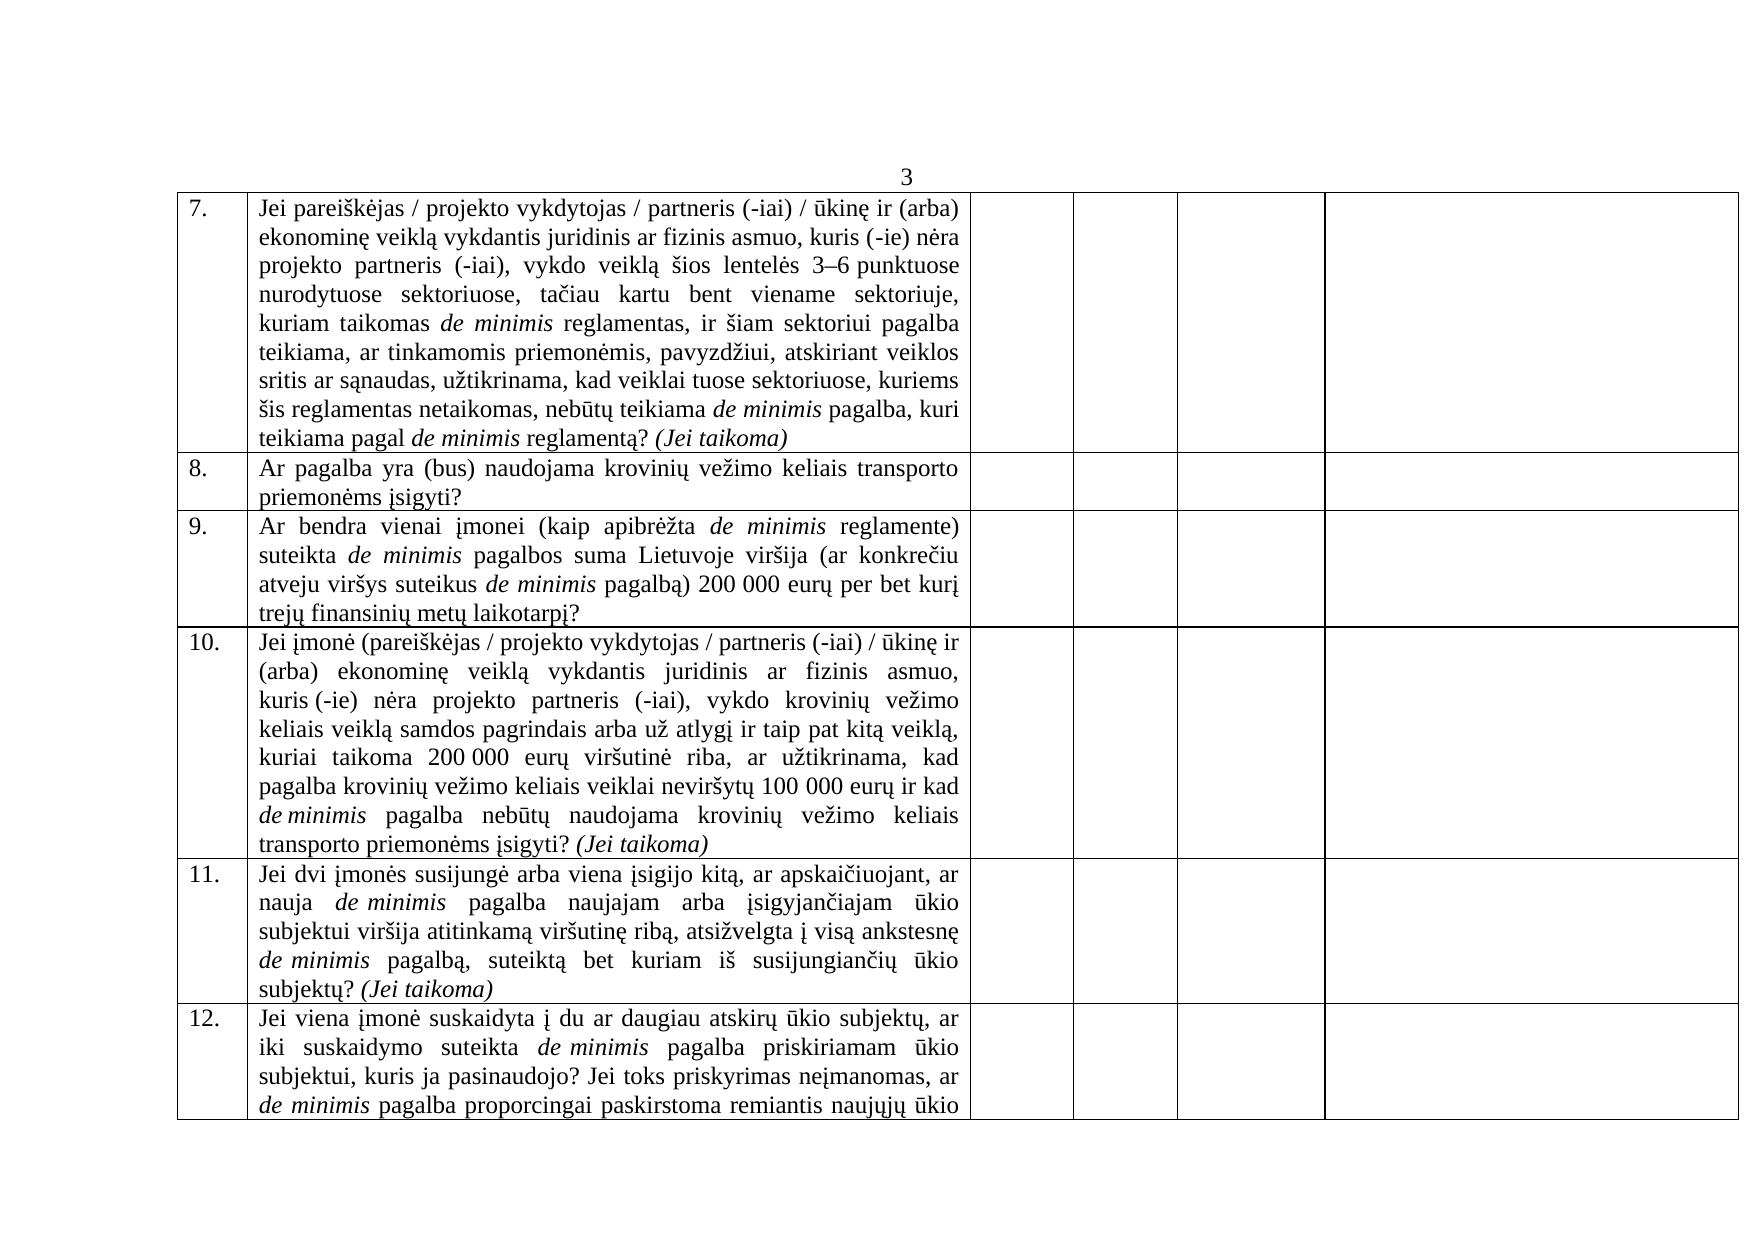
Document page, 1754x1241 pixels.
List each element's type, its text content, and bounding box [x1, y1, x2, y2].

table_cell [1178, 628, 1324, 858]
table_cell [1326, 511, 1738, 626]
table_cell [971, 1004, 1073, 1118]
table_cell Ar bendra vienai įmonei (kaip apibrėžta de minimis reglamente) suteikta de minimis pagalbos suma Lietuvoje viršija (ar konkrečiu atveju viršys suteikus de minimis pagalbą) 200 000 eurų per bet kurį trejų finansinių metų laikotarpį? [248, 511, 970, 626]
table_cell [1326, 1004, 1738, 1118]
table_cell [1074, 193, 1177, 452]
table_cell [971, 453, 1073, 510]
table_cell [1326, 628, 1738, 858]
table_cell [971, 193, 1073, 452]
table_cell Jei pareiškėjas / projekto vykdytojas / partneris (-iai) / ūkinę ir (arba) ekonominę veiklą vykdantis juridinis ar fizinis asmuo, kuris (‑ie) nėra projekto partneris (-iai), vykdo veiklą šios lentelės 3–6 punktuose nurodytuose sektoriuose, tačiau kartu bent viename sektoriuje, kuriam taikomas de minimis reglamentas, ir šiam sektoriui pagalba teikiama, ar tinkamomis priemonėmis, pavyzdžiui, atskiriant veiklos sritis ar sąnaudas, užtikrinama, kad veiklai tuose sektoriuose, kuriems šis reglamentas netaikomas, nebūtų teikiama de minimis pagalba, kuri teikiama pagal de minimis reglamentą? (Jei taikoma) [248, 193, 970, 452]
table_cell [971, 628, 1073, 858]
table_cell Jei viena įmonė suskaidyta į du ar daugiau atskirų ūkio subjektų, ar iki suskaidymo suteikta de minimis pagalba priskiriamam ūkio subjektui, kuris ja pasinaudojo? Jei toks priskyrimas neįmanomas, ar de minimis pagalba proporcingai paskirstoma remiantis naujųjų ūkio [248, 1004, 970, 1118]
table_cell Jei įmonė (pareiškėjas / projekto vykdytojas / partneris (-iai) / ūkinę ir (arba) ekonominę veiklą vykdantis juridinis ar fizinis asmuo, kuris (‑ie) nėra projekto partneris (-iai), vykdo krovinių vežimo keliais veiklą samdos pagrindais arba už atlygį ir taip pat kitą veiklą, kuriai taikoma 200 000 eurų viršutinė riba, ar užtikrinama, kad pagalba krovinių vežimo keliais veiklai neviršytų 100 000 eurų ir kad de minimis pagalba nebūtų naudojama krovinių vežimo keliais transporto priemonėms įsigyti? (Jei taikoma) [248, 628, 970, 858]
table_cell [1178, 1004, 1324, 1118]
table_cell [1326, 859, 1738, 1002]
table_cell Jei dvi įmonės susijungė arba viena įsigijo kitą, ar apskaičiuojant, ar nauja de minimis pagalba naujajam arba įsigyjančiajam ūkio subjektui viršija atitinkamą viršutinę ribą, atsižvelgta į visą ankstesnę de minimis pagalbą, suteiktą bet kuriam iš susijungiančių ūkio subjektų? (Jei taikoma) [248, 859, 970, 1002]
table_cell [971, 511, 1073, 626]
table_cell 10. [178, 628, 247, 858]
table_cell [1326, 453, 1738, 510]
table_cell [1178, 193, 1324, 452]
table_cell [1178, 859, 1324, 1002]
table_cell Ar pagalba yra (bus) naudojama krovinių vežimo keliais transporto priemonėms įsigyti? [248, 453, 970, 510]
table_cell [1074, 511, 1177, 626]
table_cell [1178, 453, 1324, 510]
table_cell 12. [178, 1004, 247, 1118]
table_cell [1074, 453, 1177, 510]
table_cell [1326, 193, 1738, 452]
table_cell 11. [178, 859, 247, 1002]
table_cell [1074, 859, 1177, 1002]
table_cell [1178, 511, 1324, 626]
table_cell [1074, 1004, 1177, 1118]
table_cell 7. [178, 193, 247, 452]
table_cell 8. [178, 453, 247, 510]
table_cell [971, 859, 1073, 1002]
table_cell [1074, 628, 1177, 858]
table_cell 9. [178, 511, 247, 626]
